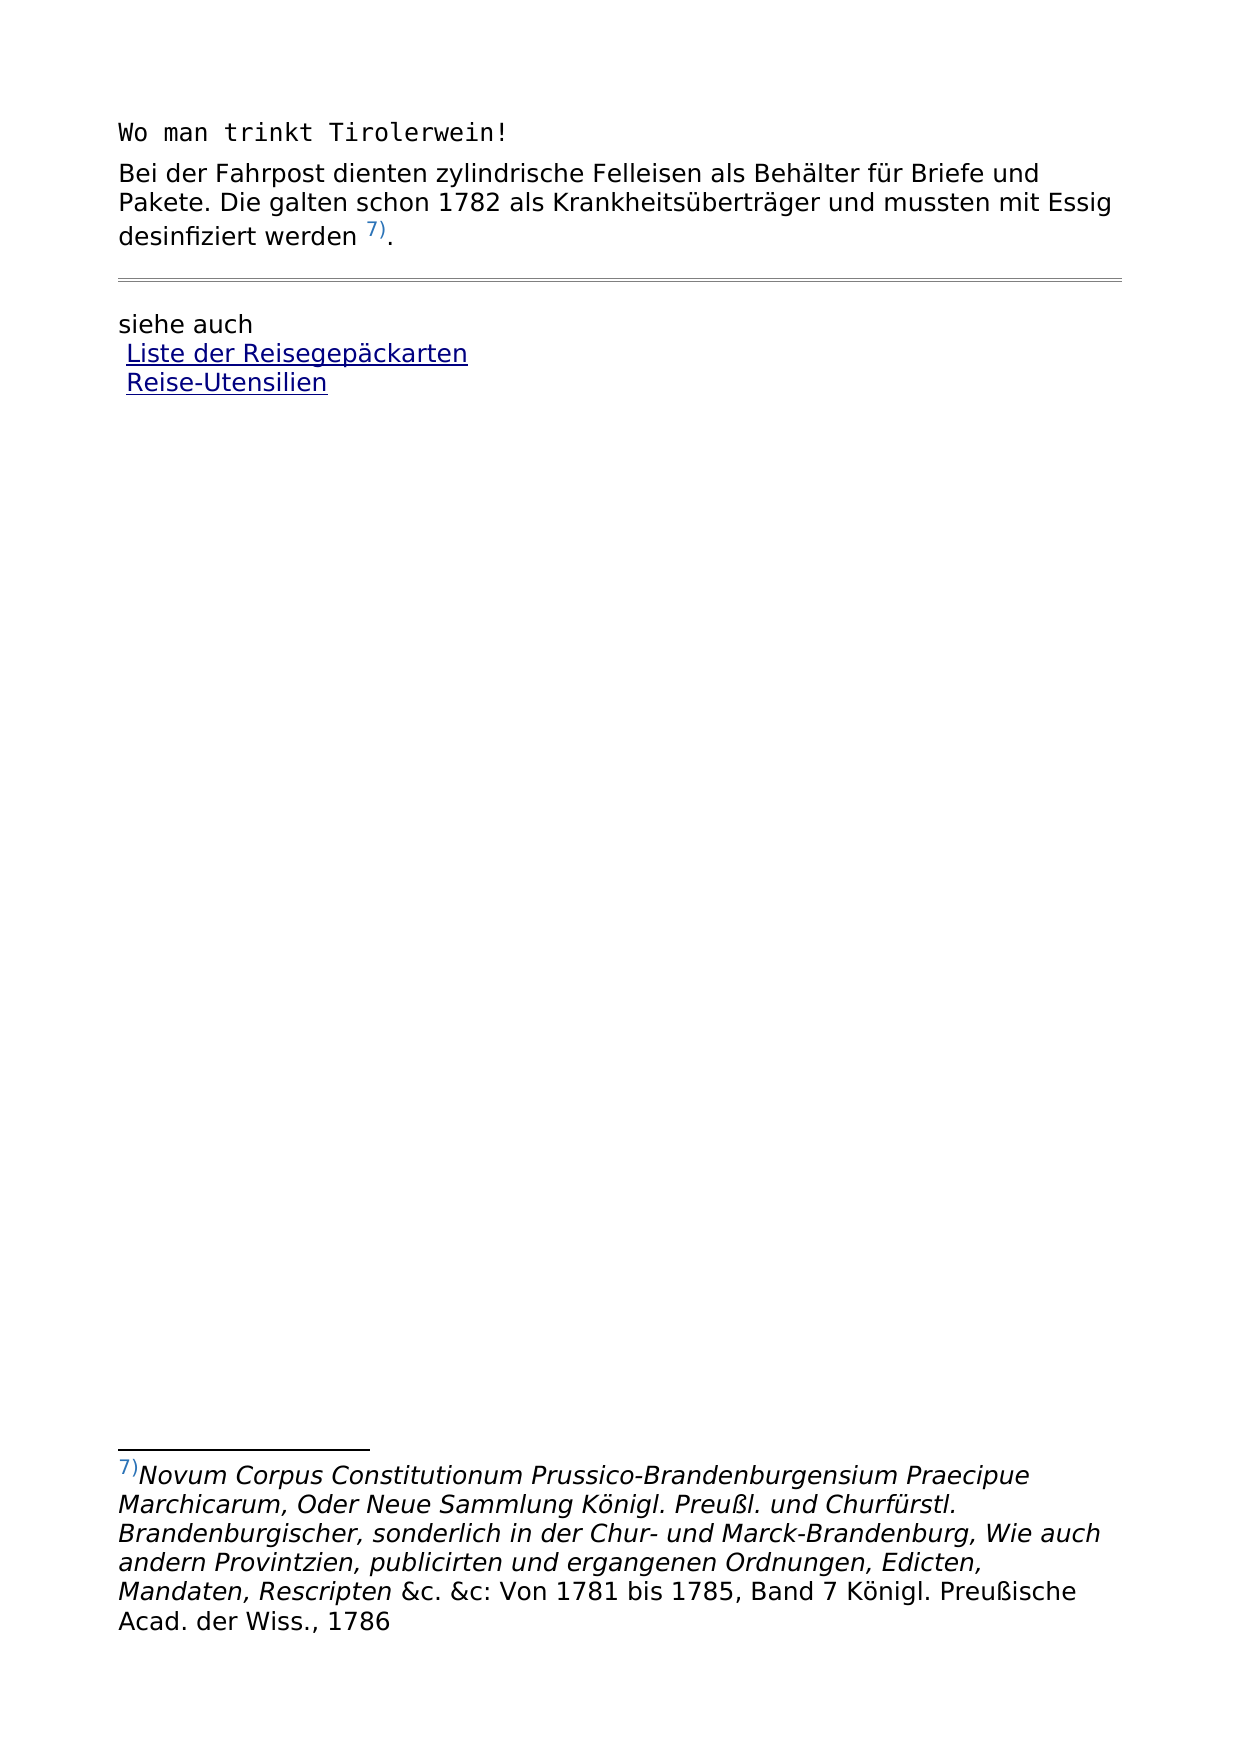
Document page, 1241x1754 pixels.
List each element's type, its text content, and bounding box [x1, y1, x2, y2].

text Novum Corpus Constitutionum Prussico-Brandenburgensium Praecipue Marchicarum, Oder Neue Sammlung Königl. Preußl. und Churfürstl. Brandenburgischer, sonderlich in der Chur- und Marck-Brandenburg, Wie auch andern Provintzien, publicirten und ergangenen Ordnungen, Edicten, Mandaten, Rescripten &c. &c: Von 1781 bis 1785, Band 7 Königl. Preußische Acad. der Wiss., 1786 [118, 1456, 1122, 1636]
text Wo man trinkt Tirolerwein! [118, 118, 1122, 147]
text siehe auch Liste der Reisegepäckarten Reise-Utensilien [118, 310, 1122, 398]
text Bei der Fahrpost dienten zylindrische Felleisen als Behälter für Briefe und Pakete. Die galten schon 1782 als Krankheitsüberträger und mussten mit Essig desinfiziert werden . [118, 159, 1122, 251]
